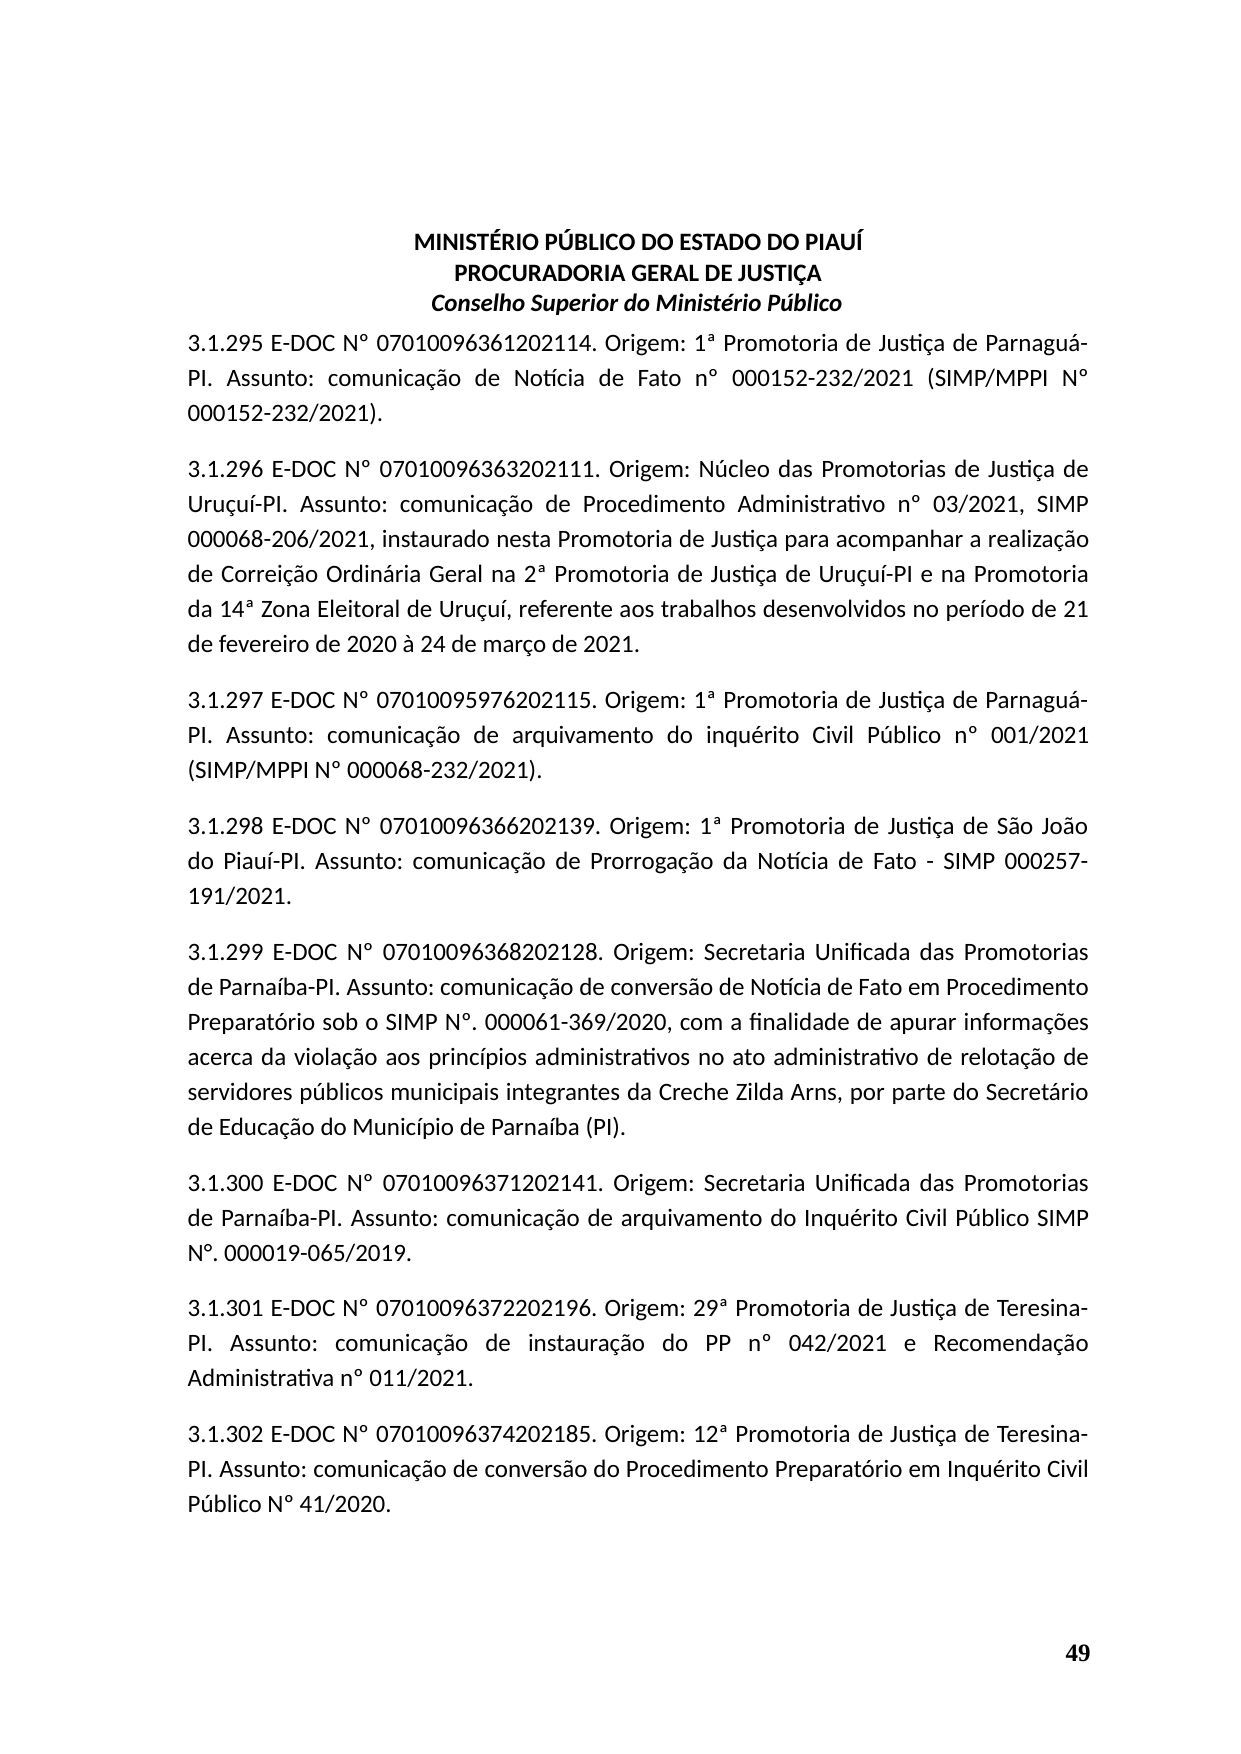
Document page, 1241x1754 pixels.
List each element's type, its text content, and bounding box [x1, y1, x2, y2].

text 3.1.296 E-DOC Nº 07010096363202111. Origem: Núcleo das Promotorias de Justiça de Uruçuí-PI. Assunto: comunicação de Procedimento Administrativo nº 03/2021, SIMP 000068-206/2021, instaurado nesta Promotoria de Justiça para acompanhar a realização de Correição Ordinária Geral na 2ª Promotoria de Justiça de Uruçuí-PI e na Promotoria da 14ª Zona Eleitoral de Uruçuí, referente aos trabalhos desenvolvidos no período de 21 de fevereiro de 2020 à 24 de março de 2021. [187, 453, 1090, 659]
text 3.1.302 E-DOC Nº 07010096374202185. Origem: 12ª Promotoria de Justiça de Teresina-PI. Assunto: comunicação de conversão do Procedimento Preparatório em Inquérito Civil Público Nº 41/2020. [187, 1418, 1090, 1519]
text 3.1.297 E-DOC Nº 07010095976202115. Origem: 1ª Promotoria de Justiça de Parnaguá-PI. Assunto: comunicação de arquivamento do inquérito Civil Público nº 001/2021 (SIMP/MPPI Nº 000068-232/2021). [187, 684, 1090, 785]
text 3.1.299 E-DOC Nº 07010096368202128. Origem: Secretaria Unificada das Promotorias de Parnaíba-PI. Assunto: comunicação de conversão de Notícia de Fato em Procedimento Preparatório sob o SIMP Nº. 000061-369/2020, com a finalidade de apurar informações acerca da violação aos princípios administrativos no ato administrativo de relotação de servidores públicos municipais integrantes da Creche Zilda Arns, por parte do Secretário de Educação do Município de Parnaíba (PI). [187, 936, 1090, 1141]
text 3.1.295 E-DOC Nº 07010096361202114. Origem: 1ª Promotoria de Justiça de Parnaguá-PI. Assunto: comunicação de Notícia de Fato nº 000152-232/2021 (SIMP/MPPI Nº 000152-232/2021). [187, 327, 1090, 428]
text 3.1.301 E-DOC Nº 07010096372202196. Origem: 29ª Promotoria de Justiça de Teresina-PI. Assunto: comunicação de instauração do PP nº 042/2021 e Recomendação Administrativa nº 011/2021. [187, 1292, 1090, 1393]
text 3.1.300 E-DOC Nº 07010096371202141. Origem: Secretaria Unificada das Promotorias de Parnaíba-PI. Assunto: comunicação de arquivamento do Inquérito Civil Público SIMP N°. 000019-065/2019. [187, 1167, 1090, 1267]
text 3.1.298 E-DOC Nº 07010096366202139. Origem: 1ª Promotoria de Justiça de São João do Piauí-PI. Assunto: comunicação de Prorrogação da Notícia de Fato - SIMP 000257-191/2021. [187, 810, 1090, 911]
